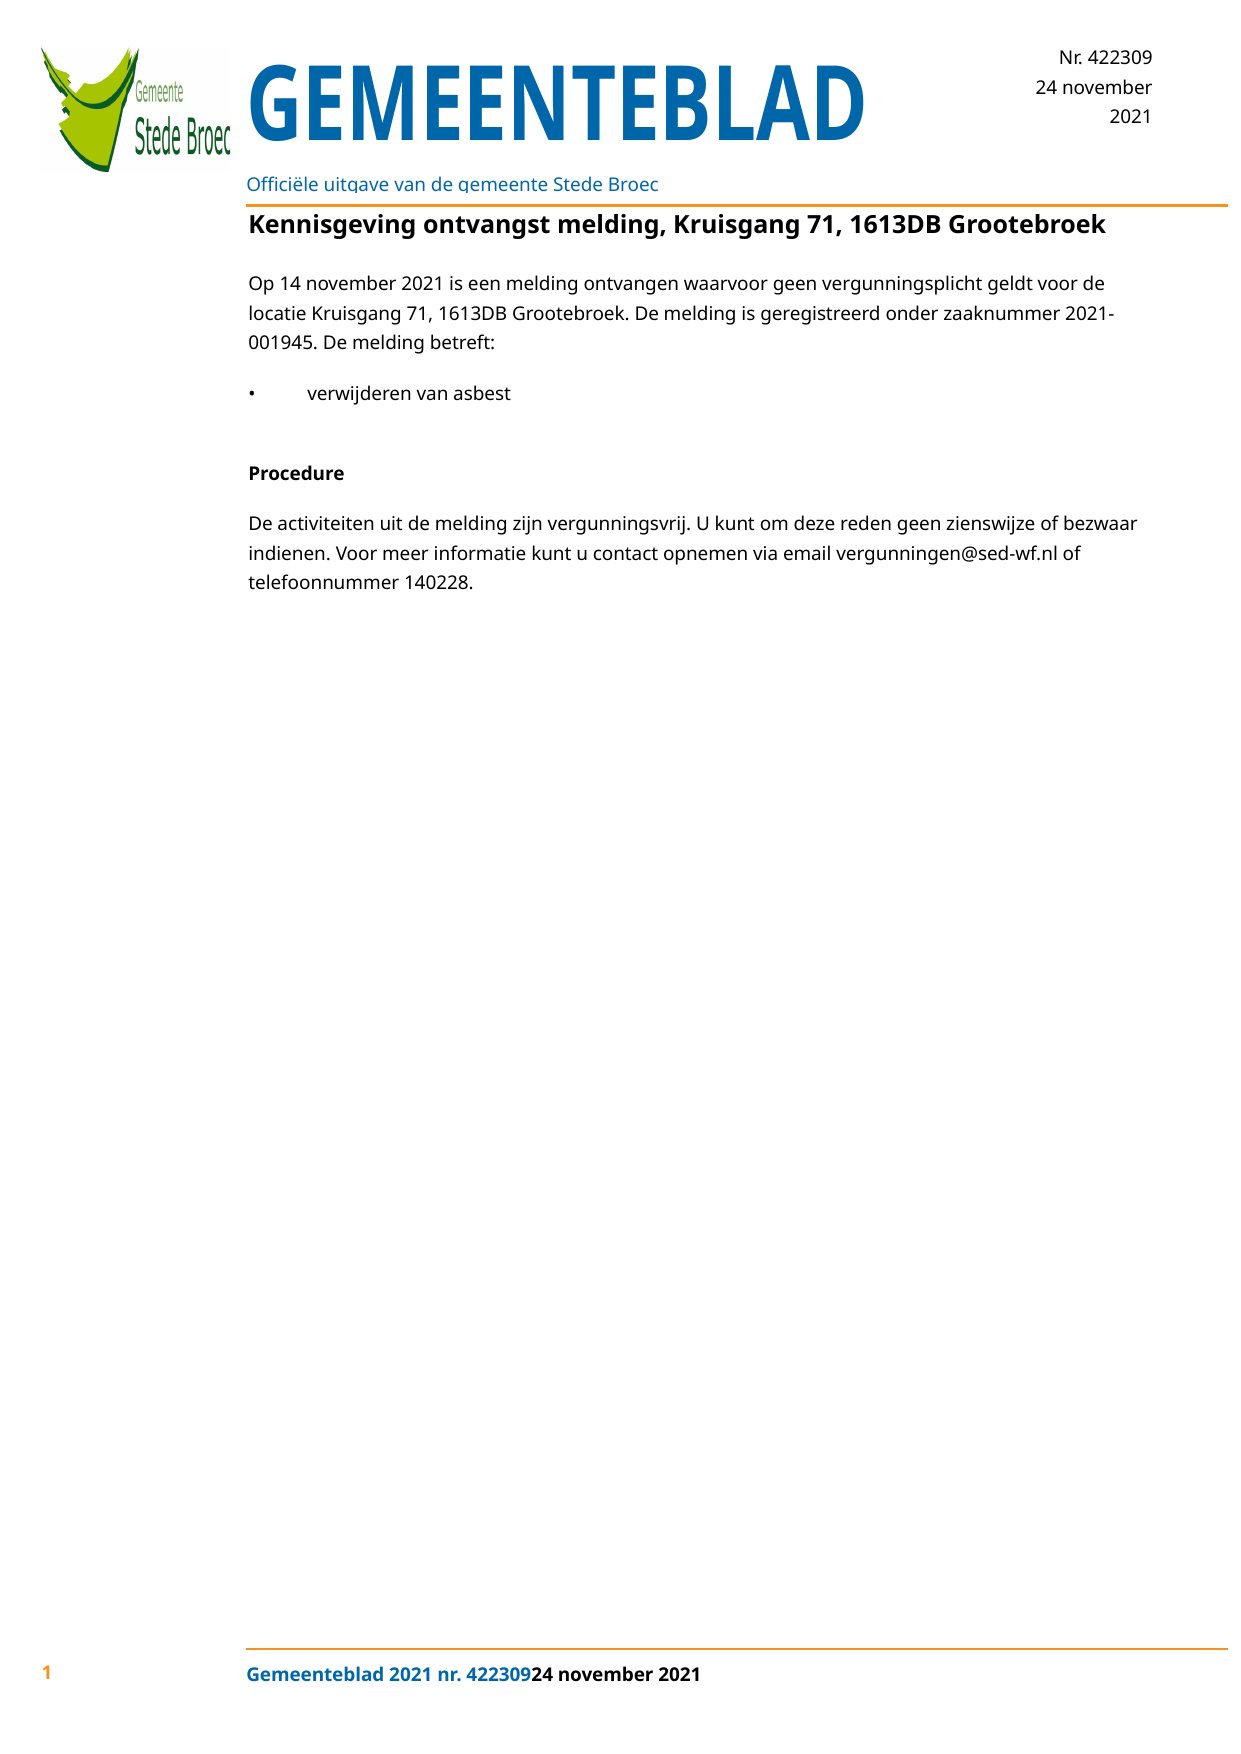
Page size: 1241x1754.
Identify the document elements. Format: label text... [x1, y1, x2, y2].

list verwijderen van asbest [248, 380, 1152, 406]
text Kennisgeving ontvangst melding, Kruisgang 71, 1613DB Grootebroek [248, 207, 1152, 241]
picture [41, 47, 231, 172]
text Procedure [248, 460, 1152, 486]
text Op 14 november 2021 is een melding ontvangen waarvoor geen vergunningsplicht geldt voor de locatie Kruisgang 71, 1613DB Grootebroek. De melding is geregistreerd onder zaaknummer 2021-001945. De melding betreft: [248, 270, 1152, 355]
text De activiteiten uit de melding zijn vergunningsvrij. U kunt om deze reden geen zienswijze of bezwaar indienen. Voor meer informatie kunt u contact opnemen via email vergunningen@sed-wf.nl of telefoonnummer 140228. [248, 510, 1152, 595]
